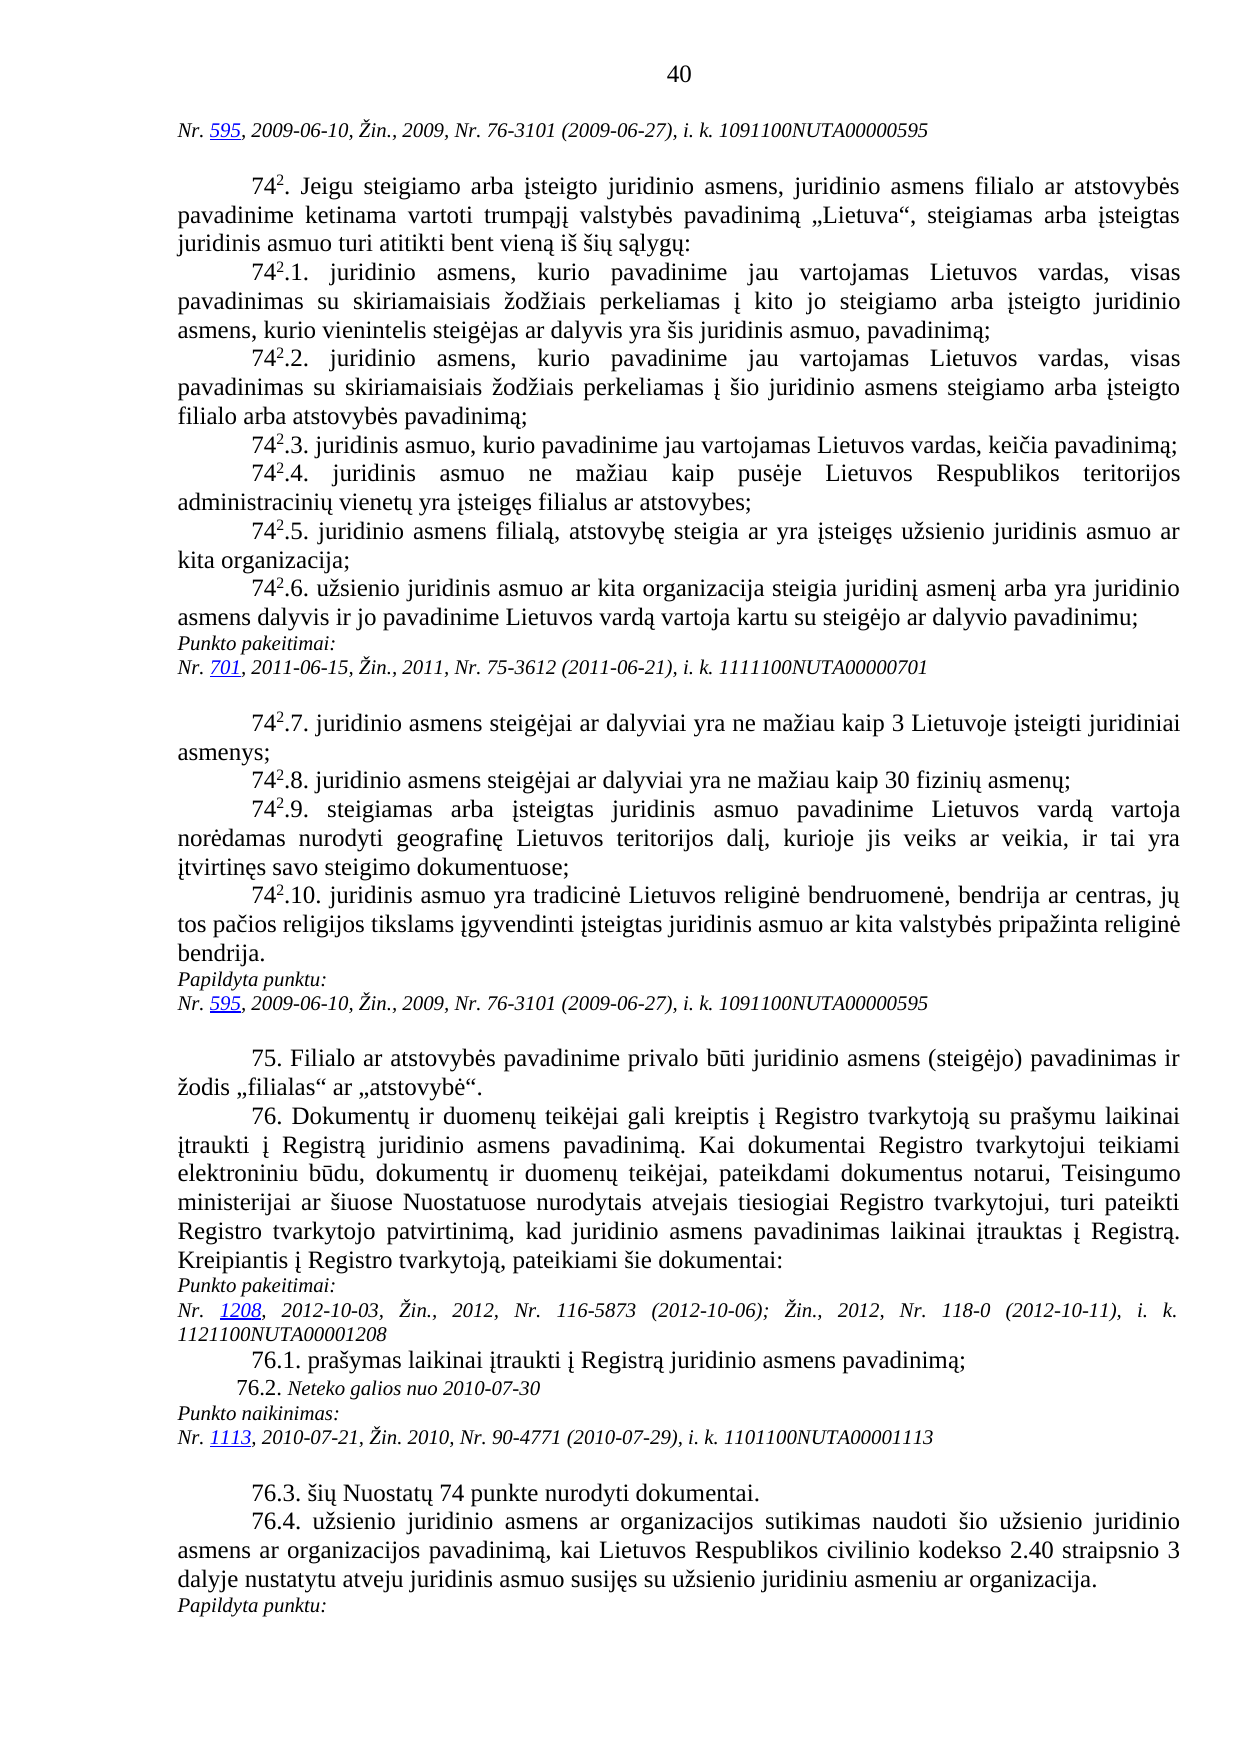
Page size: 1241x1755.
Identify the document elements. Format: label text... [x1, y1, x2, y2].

text Nr. 595, 2009-06-10, Žin., 2009, Nr. 76-3101 (2009-06-27), i. k. 1091100NUTA00000595 [177, 991, 1181, 1015]
text 742.2. juridinio asmens, kurio pavadinime jau vartojamas Lietuvos vardas, visas pavadinimas su skiriamaisiais žodžiais perkeliamas į šio juridinio asmens steigiamo arba įsteigto filialo arba atstovybės pavadinimą; [177, 343, 1181, 430]
text 76.3. šių Nuostatų 74 punkte nurodyti dokumentai. [177, 1478, 1181, 1506]
text 742.4. juridinis asmuo ne mažiau kaip pusėje Lietuvos Respublikos teritorijos administracinių vienetų yra įsteigęs filialus ar atstovybes; [177, 458, 1181, 516]
text Nr. 1113, 2010-07-21, Žin. 2010, Nr. 90-4771 (2010-07-29), i. k. 1101100NUTA00001113 [177, 1425, 1181, 1449]
text 742.3. juridinis asmuo, kurio pavadinime jau vartojamas Lietuvos vardas, keičia pavadinimą; [177, 430, 1181, 458]
text 742.6. užsienio juridinis asmuo ar kita organizacija steigia juridinį asmenį arba yra juridinio asmens dalyvis ir jo pavadinime Lietuvos vardą vartoja kartu su steigėjo ar dalyvio pavadinimu; [177, 573, 1181, 631]
text 742.10. juridinis asmuo yra tradicinė Lietuvos religinė bendruomenė, bendrija ar centras, jų tos pačios religijos tikslams įgyvendinti įsteigtas juridinis asmuo ar kita valstybės pripažinta religinė bendrija. [177, 880, 1181, 967]
text 76. Dokumentų ir duomenų teikėjai gali kreiptis į Registro tvarkytoją su prašymu laikinai įtraukti į Registrą juridinio asmens pavadinimą. Kai dokumentai Registro tvarkytojui teikiami elektroniniu būdu, dokumentų ir duomenų teikėjai, pateikdami dokumentus notarui, Teisingumo ministerijai ar šiuose Nuostatuose nurodytais atvejais tiesiogiai Registro tvarkytojui, turi pateikti Registro tvarkytojo patvirtinimą, kad juridinio asmens pavadinimas laikinai įtrauktas į Registrą. Kreipiantis į Registro tvarkytoją, pateikiami šie dokumentai: [177, 1101, 1181, 1273]
text 742. Jeigu steigiamo arba įsteigto juridinio asmens, juridinio asmens filialo ar atstovybės pavadinime ketinama vartoti trumpąjį valstybės pavadinimą „Lietuva“, steigiamas arba įsteigtas juridinis asmuo turi atitikti bent vieną iš šių sąlygų: [177, 171, 1181, 257]
text 742.8. juridinio asmens steigėjai ar dalyviai yra ne mažiau kaip 30 fizinių asmenų; [177, 765, 1181, 794]
text 75. Filialo ar atstovybės pavadinime privalo būti juridinio asmens (steigėjo) pavadinimas ir žodis „filialas“ ar „atstovybė“. [177, 1043, 1181, 1101]
text 76.4. užsienio juridinio asmens ar organizacijos sutikimas naudoti šio užsienio juridinio asmens ar organizacijos pavadinimą, kai Lietuvos Respublikos civilinio kodekso 2.40 straipsnio 3 dalyje nustatytu atveju juridinis asmuo susijęs su užsienio juridiniu asmeniu ar organizacija. [177, 1506, 1181, 1593]
text Papildyta punktu: [177, 1593, 1181, 1617]
text 76.1. prašymas laikinai įtraukti į Registrą juridinio asmens pavadinimą; [177, 1346, 1181, 1374]
text Punkto naikinimas: [177, 1401, 1181, 1425]
text 742.5. juridinio asmens filialą, atstovybę steigia ar yra įsteigęs užsienio juridinis asmuo ar kita organizacija; [177, 516, 1181, 573]
text Nr. 701, 2011-06-15, Žin., 2011, Nr. 75-3612 (2011-06-21), i. k. 1111100NUTA00000701 [177, 655, 1181, 679]
text Punkto pakeitimai: [177, 1273, 1181, 1297]
text Nr. 1208, 2012-10-03, Žin., 2012, Nr. 116-5873 (2012-10-06); Žin., 2012, Nr. 118-0 (2012-10-11), i. k. 1121100NUTA00001208 [177, 1297, 1181, 1346]
text Papildyta punktu: [177, 967, 1181, 991]
text 742.1. juridinio asmens, kurio pavadinime jau vartojamas Lietuvos vardas, visas pavadinimas su skiriamaisiais žodžiais perkeliamas į kito jo steigiamo arba įsteigto juridinio asmens, kurio vienintelis steigėjas ar dalyvis yra šis juridinis asmuo, pavadinimą; [177, 257, 1181, 343]
text Nr. 595, 2009-06-10, Žin., 2009, Nr. 76-3101 (2009-06-27), i. k. 1091100NUTA00000595 [177, 118, 1181, 142]
text 742.7. juridinio asmens steigėjai ar dalyviai yra ne mažiau kaip 3 Lietuvoje įsteigti juridiniai asmenys; [177, 708, 1181, 765]
text 742.9. steigiamas arba įsteigtas juridinis asmuo pavadinime Lietuvos vardą vartoja norėdamas nurodyti geografinę Lietuvos teritorijos dalį, kurioje jis veiks ar veikia, ir tai yra įtvirtinęs savo steigimo dokumentuose; [177, 794, 1181, 880]
text Punkto pakeitimai: [177, 631, 1181, 655]
text 76.2. Neteko galios nuo 2010-07-30 [177, 1374, 1181, 1401]
